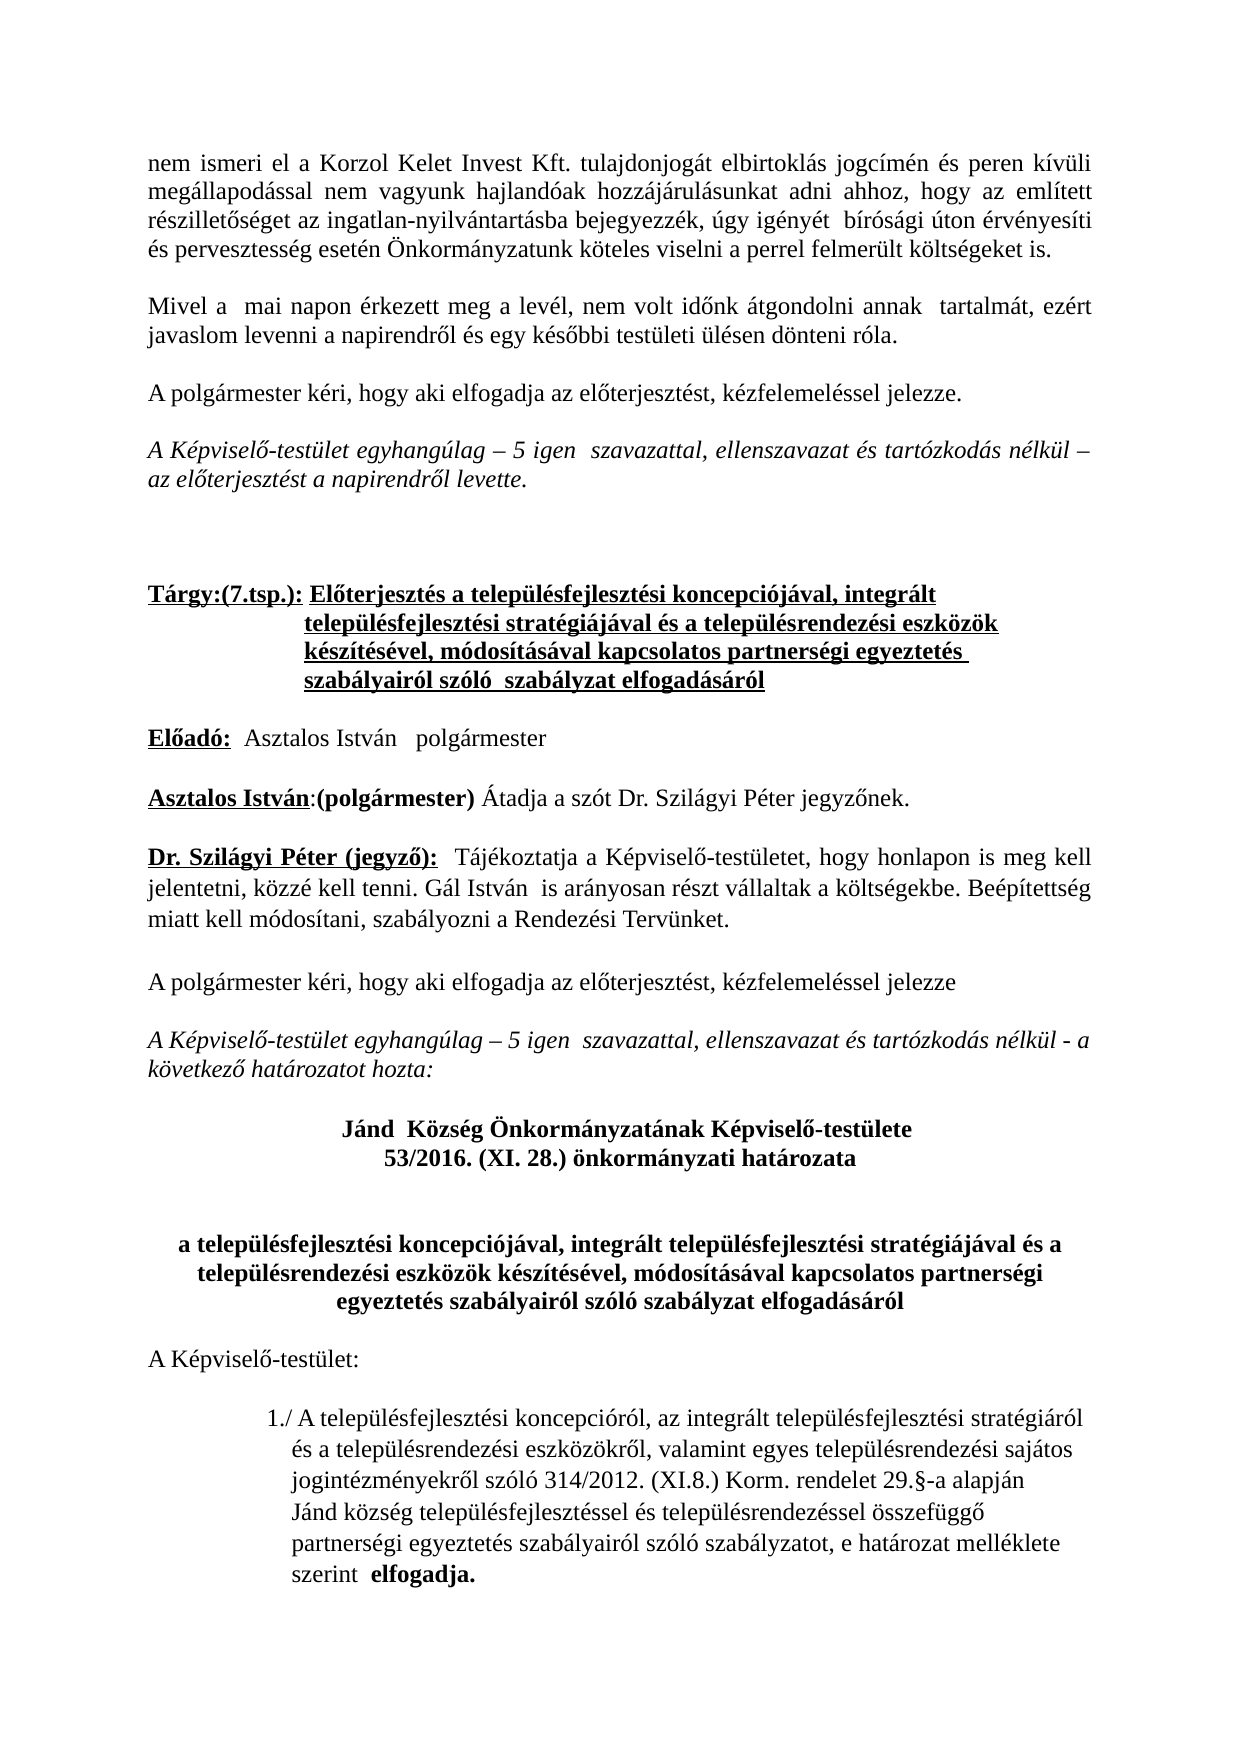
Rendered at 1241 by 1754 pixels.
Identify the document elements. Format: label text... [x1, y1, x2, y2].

list partnerségi egyeztetés szabályairól szóló szabályzatot, e határozat melléklete [148, 1526, 1093, 1558]
list 1./ A településfejlesztési koncepcióról, az integrált településfejlesztési stratégiáról [148, 1401, 1093, 1433]
text A Képviselő-testület egyhangúlag – 5 igen szavazattal, ellenszavazat és tartózkodás nélkül - a következő határozatot hozta: [148, 1025, 1093, 1083]
text Tárgy:(7.tsp.): Előterjesztés a településfejlesztési koncepciójával, integrált [148, 579, 1093, 608]
text településfejlesztési stratégiájával és a településrendezési eszközök [148, 608, 1093, 636]
text szabályairól szóló szabályzat elfogadásáról [148, 665, 1093, 694]
list szerint elfogadja. [148, 1558, 1093, 1589]
text A Képviselő-testület: [148, 1344, 1093, 1373]
text Előadó: Asztalos István polgármester [148, 723, 1093, 751]
text Jánd Község Önkormányzatának Képviselő-testülete [148, 1114, 1093, 1143]
text nem ismeri el a Korzol Kelet Invest Kft. tulajdonjogát elbirtoklás jogcímén és peren kívüli megállapodással nem vagyunk hajlandóak hozzájárulásunkat adni ahhoz, hogy az említett részilletőséget az ingatlan-nyilvántartásba bejegyezzék, úgy igényét bírósági úton érvényesíti és pervesztesség esetén Önkormányzatunk köteles viselni a perrel felmerült költségeket is. [148, 148, 1093, 263]
text készítésével, módosításával kapcsolatos partnerségi egyeztetés [148, 636, 1093, 665]
list Jánd község településfejlesztéssel és településrendezéssel összefüggő [148, 1495, 1093, 1526]
list jogintézményekről szóló 314/2012. (XI.8.) Korm. rendelet 29.§-a alapján [148, 1464, 1093, 1495]
list A polgármester kéri, hogy aki elfogadja az előterjesztést, kézfelemeléssel jelezze [148, 965, 1093, 996]
text A polgármester kéri, hogy aki elfogadja az előterjesztést, kézfelemeléssel jelezze. [148, 378, 1093, 406]
text Asztalos István:(polgármester) Átadja a szót Dr. Szilágyi Péter jegyzőnek. [148, 783, 1093, 811]
text A Képviselő-testület egyhangúlag – 5 igen szavazattal, ellenszavazat és tartózkodás nélkül – az előterjesztést a napirendről levette. [148, 435, 1093, 493]
text a településfejlesztési koncepciójával, integrált településfejlesztési stratégiájával és a településrendezési eszközök készítésével, módosításával kapcsolatos partnerségi egyeztetés szabályairól szóló szabályzat elfogadásáról [148, 1229, 1093, 1315]
list Dr. Szilágyi Péter (jegyző): Tájékoztatja a Képviselő-testületet, hogy honlapon is meg kell jelentetni, közzé kell tenni. Gál István is arányosan részt vállaltak a költségekbe. Beépítettség miatt kell módosítani, szabályozni a Rendezési Tervünket. [148, 840, 1093, 934]
list és a településrendezési eszközökről, valamint egyes településrendezési sajátos [148, 1433, 1093, 1464]
text Mivel a mai napon érkezett meg a levél, nem volt időnk átgondolni annak tartalmát, ezért javaslom levenni a napirendről és egy későbbi testületi ülésen dönteni róla. [148, 291, 1093, 349]
text 53/2016. (XI. 28.) önkormányzati határozata [148, 1143, 1093, 1171]
